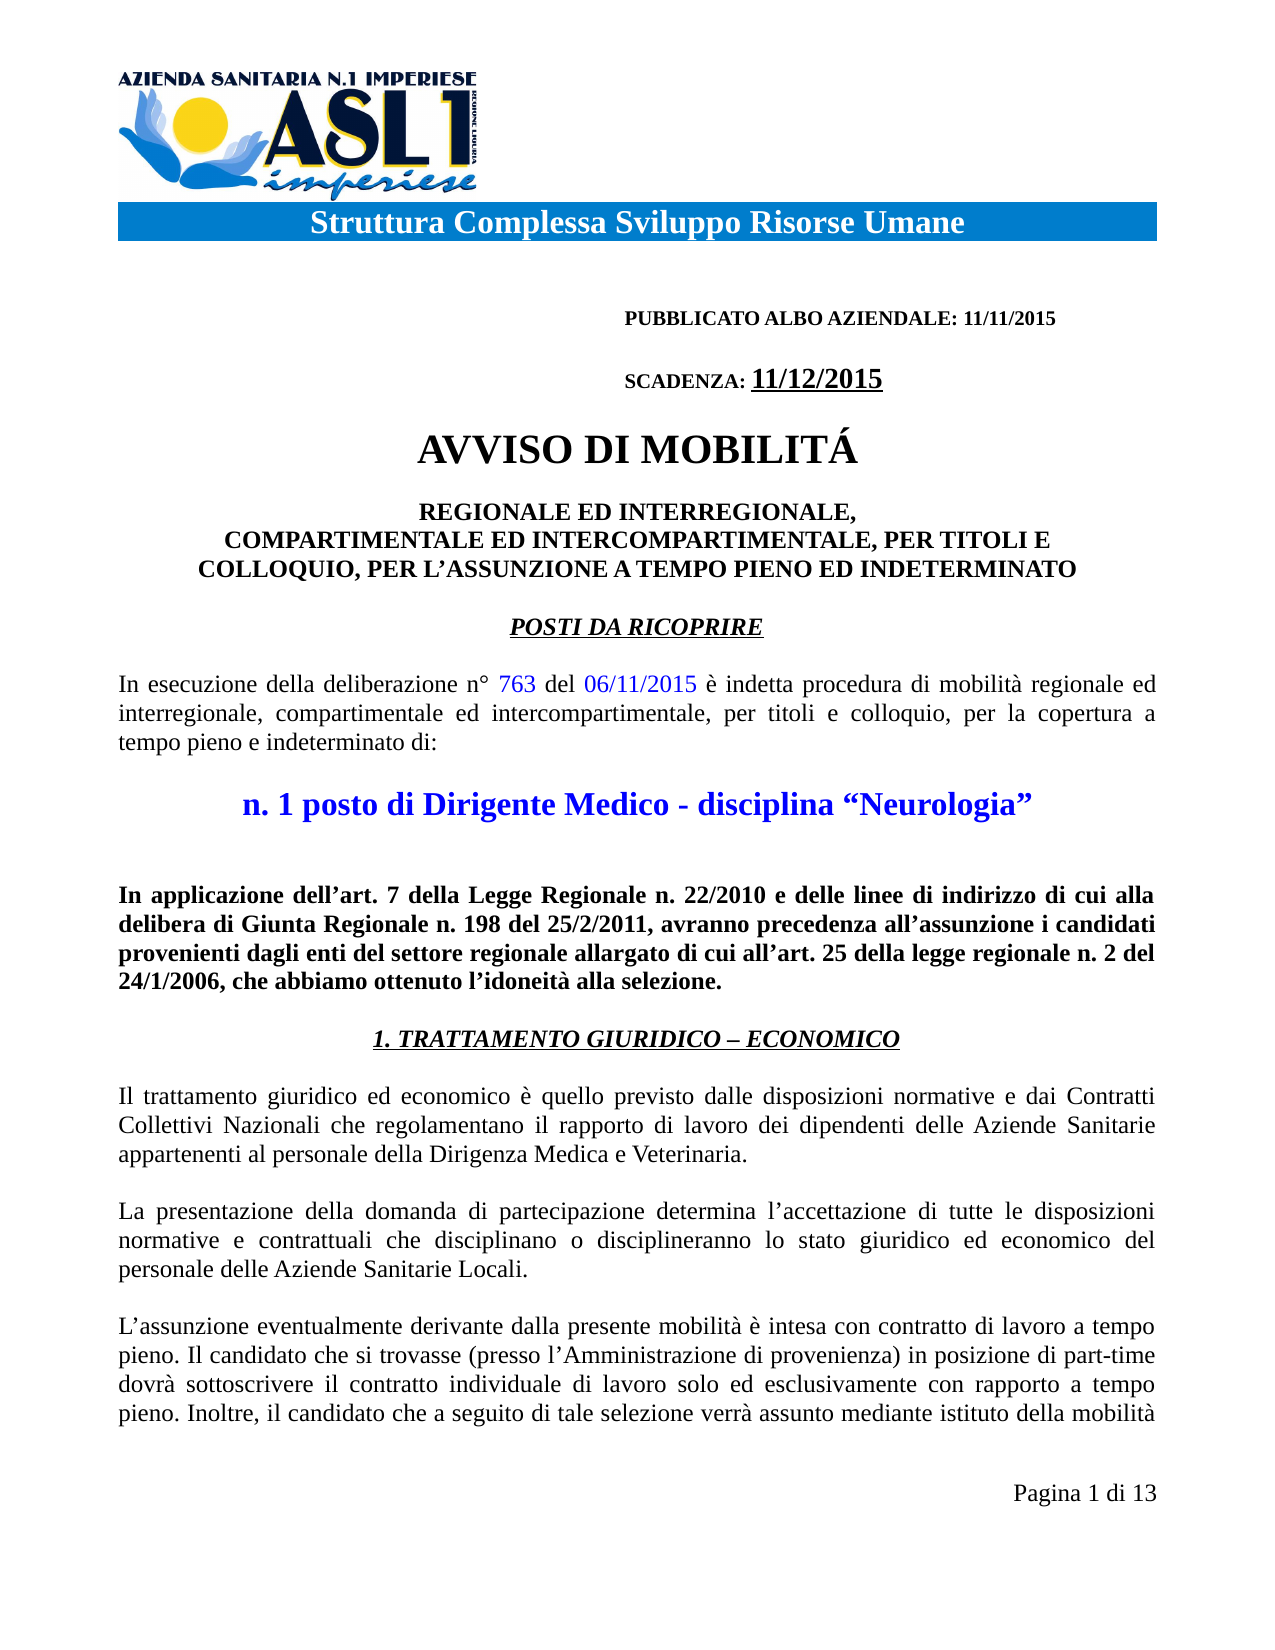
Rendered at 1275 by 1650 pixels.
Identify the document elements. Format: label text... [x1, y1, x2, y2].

text REGIONALE ED INTERREGIONALE, [118, 497, 1157, 526]
subtitle [568, 56, 613, 167]
text 1. TRATTAMENTO GIURIDICO – ECONOMICO [118, 1024, 1157, 1053]
text La presentazione della domanda di partecipazione determina l’accettazione di tutte le disposizioni normative e contrattuali che disciplinano o disciplineranno lo stato giuridico ed economico del personale delle Aziende Sanitarie Locali. [118, 1196, 1157, 1283]
text COMPARTIMENTALE ED INTERCOMPARTIMENTALE, PER TITOLI E [118, 526, 1157, 554]
text In esecuzione della deliberazione n° 763 del 06/11/2015 è indetta procedura di mobilità regionale ed interregionale, compartimentale ed intercompartimentale, per titoli e colloquio, per la copertura a tempo pieno e indeterminato di: [118, 669, 1157, 756]
text n. 1 posto di Dirigente Medico - disciplina “Neurologia” [118, 784, 1157, 823]
subtitle PUBBLICATO ALBO AZIENDALE: 11/11/2015 [624, 306, 1157, 330]
text AVVISO DI MOBILITÁ [118, 425, 1157, 473]
text L’assunzione eventualmente derivante dalla presente mobilità è intesa con contratto di lavoro a tempo pieno. Il candidato che si trovasse (presso l’Amministrazione di provenienza) in posizione di part-time dovrà sottoscrivere il contratto individuale di lavoro solo ed esclusivamente con rapporto a tempo pieno. Inoltre, il candidato che a seguito di tale selezione verrà assunto mediante istituto della mobilità [118, 1311, 1157, 1426]
text In applicazione dell’art. 7 della Legge Regionale n. 22/2010 e delle linee di indirizzo di cui alla delibera di Giunta Regionale n. 198 del 25/2/2011, avranno precedenza all’assunzione i candidati provenienti dagli enti del settore regionale allargato di cui all’art. 25 della legge regionale n. 2 del 24/1/2006, che abbiamo ottenuto l’idoneità alla selezione. [118, 880, 1157, 995]
text POSTI DA RICOPRIRE [118, 612, 1157, 641]
subtitle SCADENZA: 11/12/2015 [624, 361, 1157, 395]
text Il trattamento giuridico ed economico è quello previsto dalle disposizioni normative e dai Contratti Collettivi Nazionali che regolamentano il rapporto di lavoro dei dipendenti delle Aziende Sanitarie appartenenti al personale della Dirigenza Medica e Veterinaria. [118, 1081, 1157, 1168]
subtitle COLLOQUIO, PER L’ASSUNZIONE A TEMPO PIENO ED INDETERMINATO [118, 554, 1157, 583]
